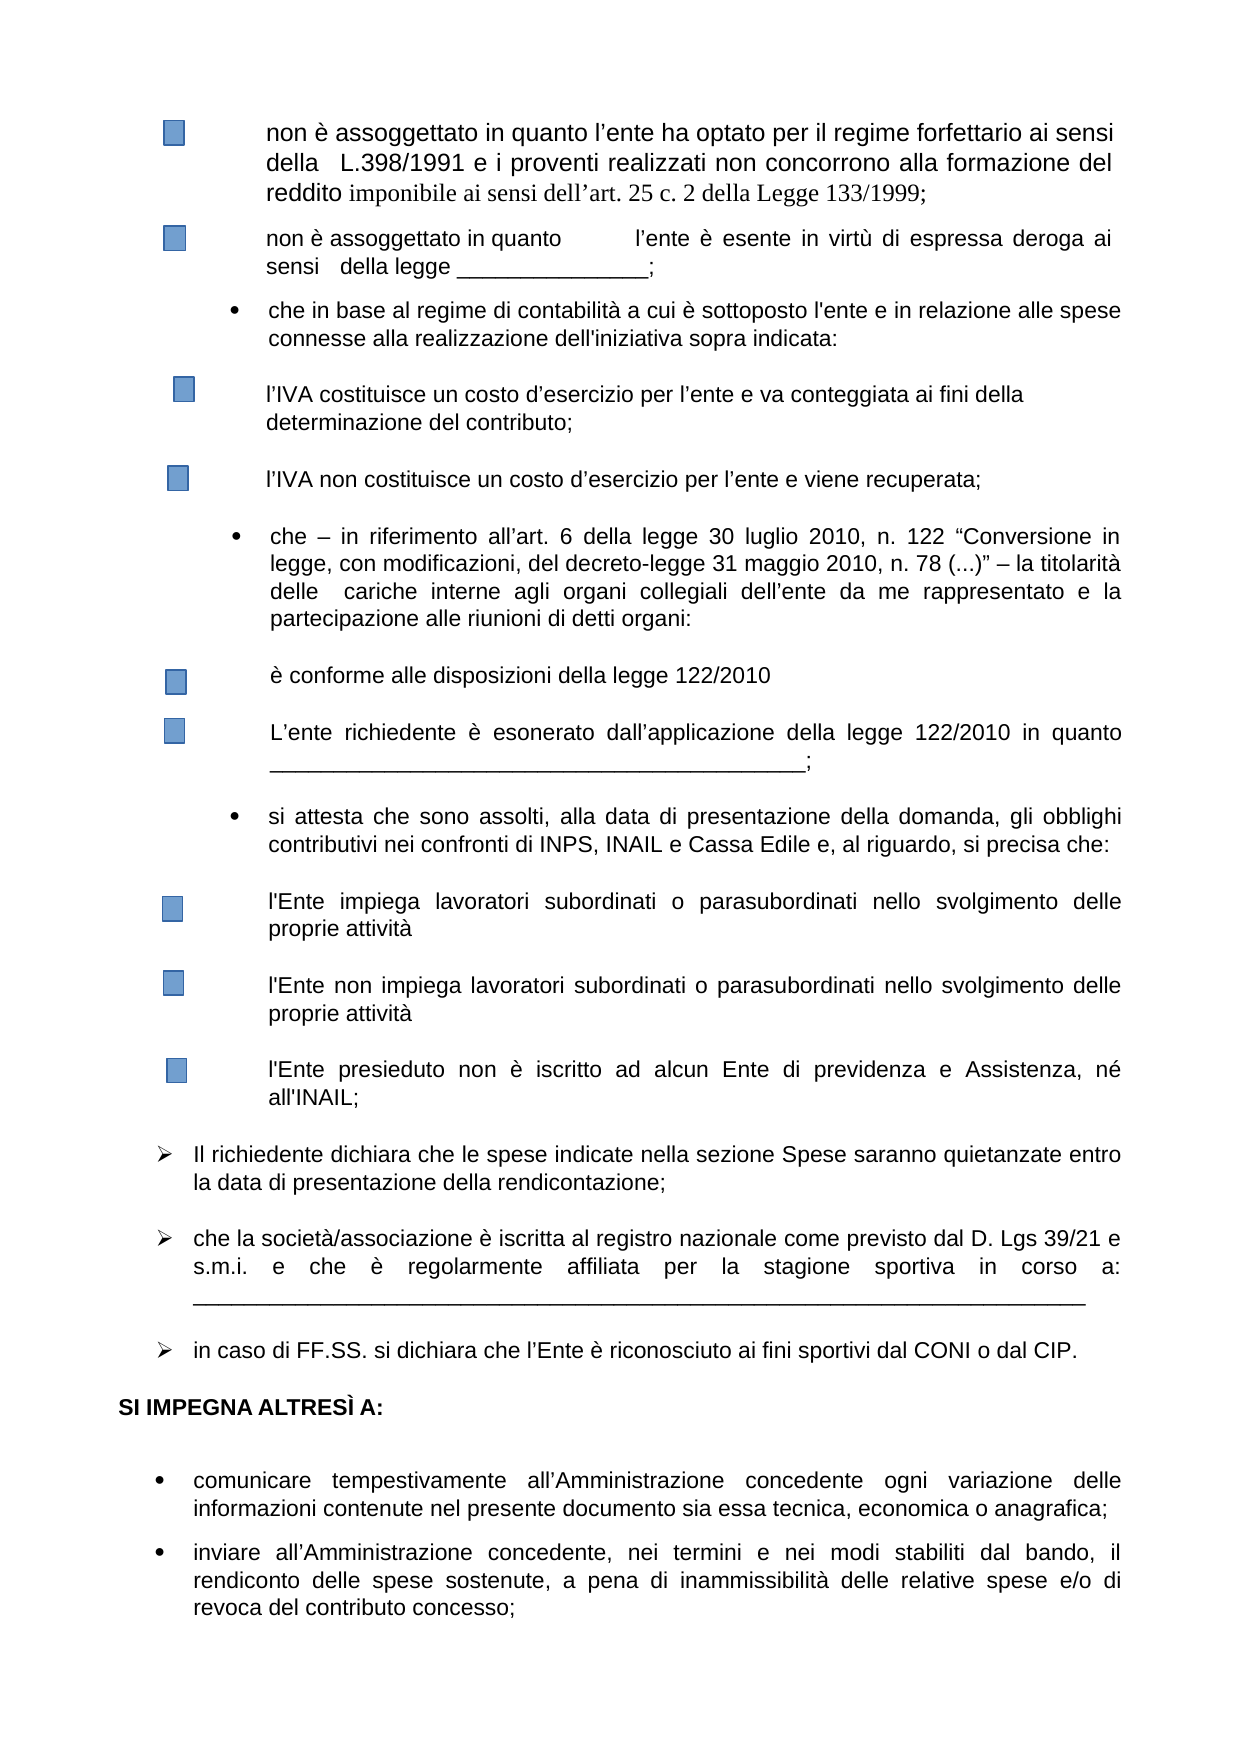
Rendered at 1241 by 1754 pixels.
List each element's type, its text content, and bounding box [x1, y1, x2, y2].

list Il richiedente dichiara che le spese indicate nella sezione Spese saranno quietanzate entro la data di presentazione della rendicontazione; [156, 1141, 1122, 1195]
list che in base al regime di contabilità a cui è sottoposto l'ente e in relazione alle spese connesse alla realizzazione dell'iniziativa sopra indicata: [231, 297, 1122, 351]
list comunicare tempestivamente all’Amministrazione concedente ogni variazione delle informazioni contenute nel presente documento sia essa tecnica, economica o anagrafica; [156, 1467, 1122, 1521]
text l’IVA costituisce un costo d’esercizio per l’ente e va conteggiata ai fini della determinazione del contributo; [118, 381, 1122, 435]
list in caso di FF.SS. si dichiara che l’Ente è riconosciuto ai fini sportivi dal CONI o dal CIP. [156, 1337, 1122, 1363]
text non è assoggettato in quanto l’ente è esente in virtù di espressa deroga ai sensi della legge _______________; [118, 225, 1122, 279]
text l'Ente presieduto non è iscritto ad alcun Ente di previdenza e Assistenza, né all'INAIL; [268, 1056, 1122, 1110]
list inviare all’Amministrazione concedente, nei termini e nei modi stabiliti dal bando, il rendiconto delle spese sostenute, a pena di inammissibilità delle relative spese e/o di revoca del contributo concesso; [156, 1539, 1122, 1621]
text l'Ente non impiega lavoratori subordinati o parasubordinati nello svolgimento delle proprie attività [268, 972, 1122, 1026]
text L’ente richiedente è esonerato dall’applicazione della legge 122/2010 in quanto __________________________________________; [270, 719, 1122, 773]
text SI IMPEGNA ALTRESÌ A: [118, 1394, 1122, 1420]
list che – in riferimento all’art. 6 della legge 30 luglio 2010, n. 122 “Conversione in legge, con modificazioni, del decreto-legge 31 maggio 2010, n. 78 (...)” – la titolarità delle cariche interne agli organi collegiali dell’ente da me rappresentato e la partecipazione alle riunioni di detti organi: [232, 523, 1122, 632]
text non è assoggettato in quanto l’ente ha optato per il regime forfettario ai sensi della L.398/1991 e i proventi realizzati non concorrono alla formazione del reddito imponibile ai sensi dell’art. 25 c. 2 della Legge 133/1999; [118, 118, 1122, 207]
text è conforme alle disposizioni della legge 122/2010 [270, 662, 1122, 688]
text l'Ente impiega lavoratori subordinati o parasubordinati nello svolgimento delle proprie attività [268, 888, 1122, 942]
list che la società/associazione è iscritta al registro nazionale come previsto dal D. Lgs 39/21 e s.m.i. e che è regolarmente affiliata per la stagione sportiva in corso a: ______________________________________________________________________ [156, 1225, 1122, 1307]
list si attesta che sono assolti, alla data di presentazione della domanda, gli obblighi contributivi nei confronti di INPS, INAIL e Cassa Edile e, al riguardo, si precisa che: [231, 803, 1122, 857]
text l’IVA non costituisce un costo d’esercizio per l’ente e viene recuperata; [118, 466, 1122, 492]
